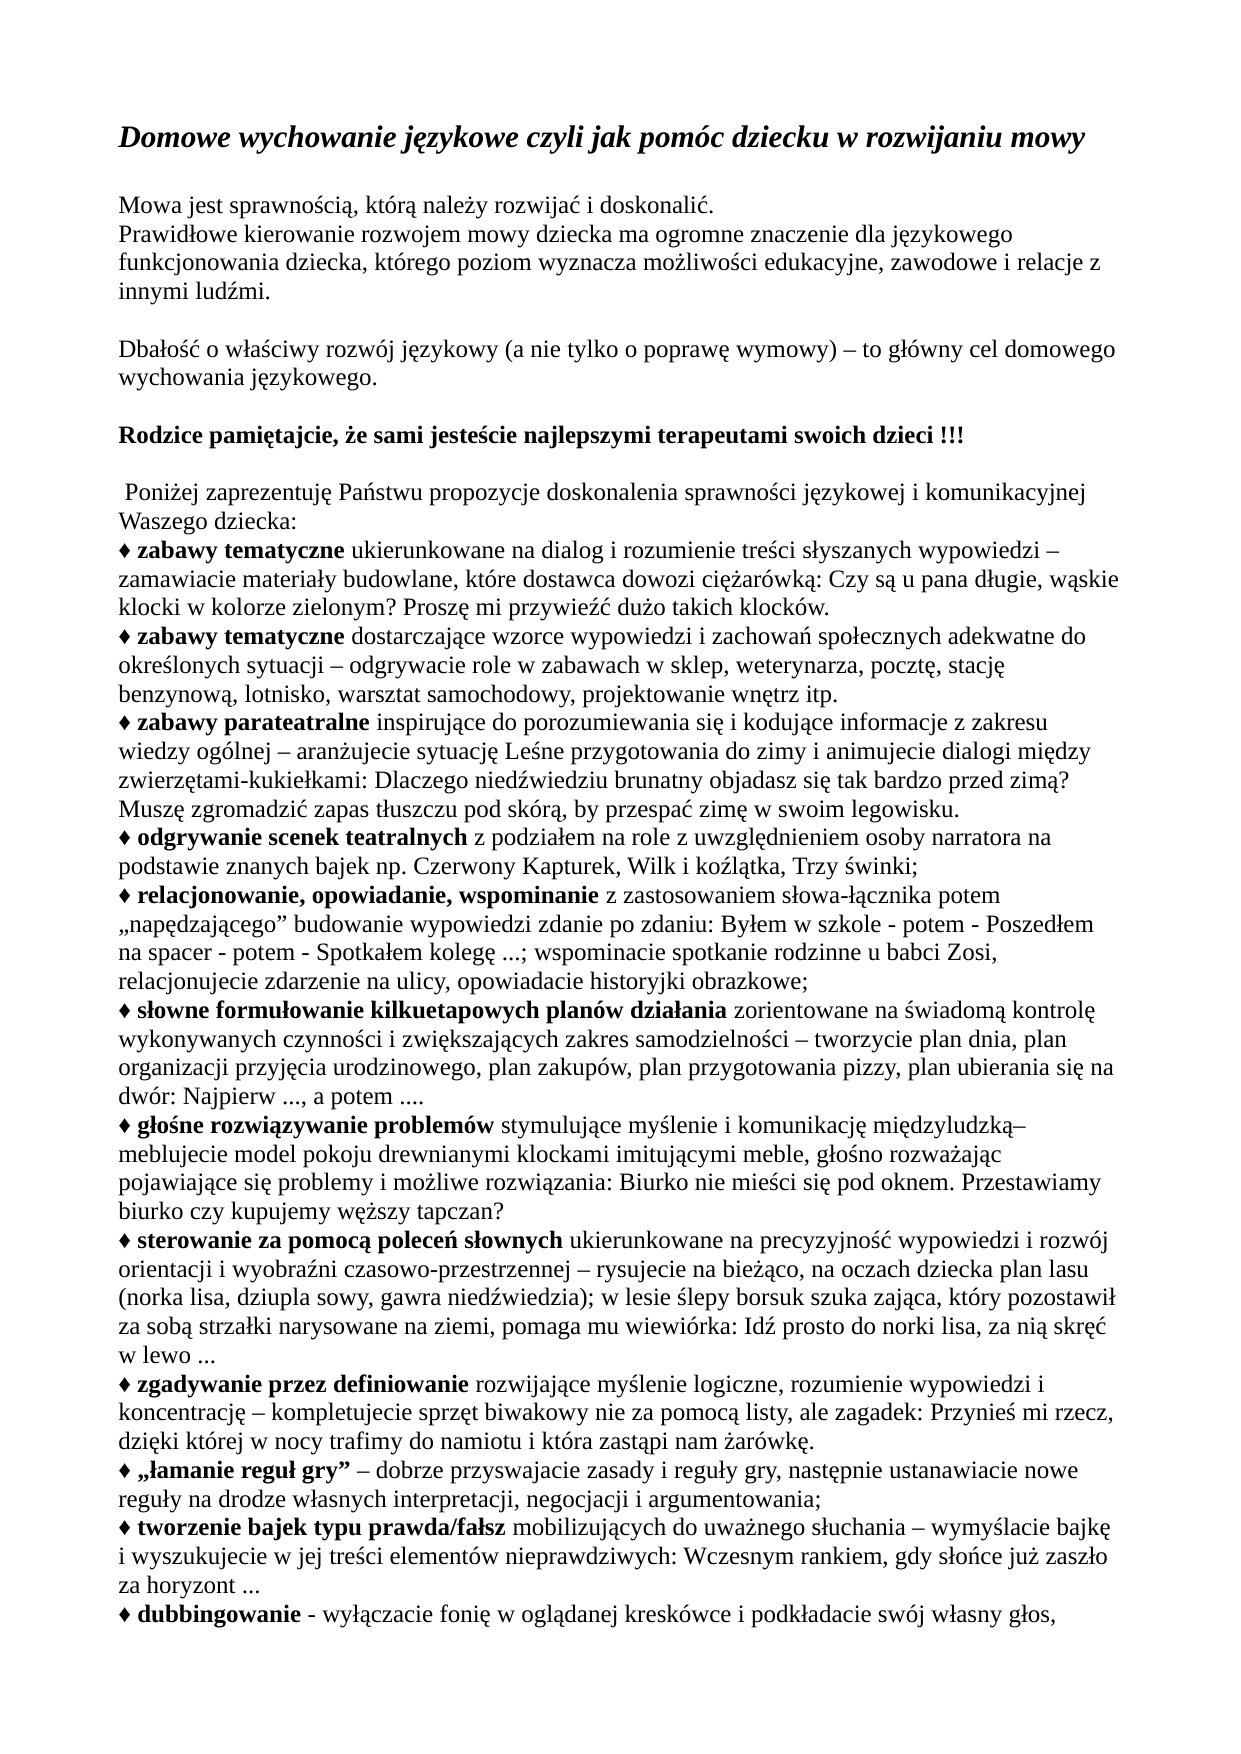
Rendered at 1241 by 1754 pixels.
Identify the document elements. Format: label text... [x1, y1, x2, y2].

text ♦ zabawy tematyczne ukierunkowane na dialog i rozumienie treści słyszanych wypowiedzi – zamawiacie materiały budowlane, które dostawca dowozi ciężarówką: Czy są u pana długie, wąskie klocki w kolorze zielonym? Proszę mi przywieźć dużo takich klocków. [118, 535, 1122, 621]
text ♦ sterowanie za pomocą poleceń słownych ukierunkowane na precyzyjność wypowiedzi i rozwój orientacji i wyobraźni czasowo-przestrzennej – rysujecie na bieżąco, na oczach dziecka plan lasu (norka lisa, dziupla sowy, gawra niedźwiedzia); w lesie ślepy borsuk szuka zająca, który pozostawił za sobą strzałki narysowane na ziemi, pomaga mu wiewiórka: Idź prosto do norki lisa, za nią skręć w lewo ... [118, 1225, 1122, 1369]
text Poniżej zaprezentuję Państwu propozycje doskonalenia sprawności językowej i komunikacyjnej Waszego dziecka: [118, 477, 1122, 535]
text Prawidłowe kierowanie rozwojem mowy dziecka ma ogromne znaczenie dla językowego funkcjonowania dziecka, którego poziom wyznacza możliwości edukacyjne, zawodowe i relacje z innymi ludźmi. [118, 219, 1122, 305]
text Dbałość o właściwy rozwój językowy (a nie tylko o poprawę wymowy) – to główny cel domowego wychowania językowego. [118, 334, 1122, 391]
text ♦ słowne formułowanie kilkuetapowych planów działania zorientowane na świadomą kontrolę wykonywanych czynności i zwiększających zakres samodzielności – tworzycie plan dnia, plan organizacji przyjęcia urodzinowego, plan zakupów, plan przygotowania pizzy, plan ubierania się na dwór: Najpierw ..., a potem .... [118, 995, 1122, 1110]
text ♦ relacjonowanie, opowiadanie, wspominanie z zastosowaniem słowa-łącznika potem „napędzającego” budowanie wypowiedzi zdanie po zdaniu: Byłem w szkole - potem - Poszedłem na spacer - potem - Spotkałem kolegę ...; wspominacie spotkanie rodzinne u babci Zosi, relacjonujecie zdarzenie na ulicy, opowiadacie historyjki obrazkowe; [118, 880, 1122, 995]
text ♦ „łamanie reguł gry” – dobrze przyswajacie zasady i reguły gry, następnie ustanawiacie nowe reguły na drodze własnych interpretacji, negocjacji i argumentowania; [118, 1455, 1122, 1512]
text Mowa jest sprawnością, którą należy rozwijać i doskonalić. [118, 190, 1122, 219]
text Rodzice pamiętajcie, że sami jesteście najlepszymi terapeutami swoich dzieci !!! [118, 420, 1122, 449]
text ♦ zgadywanie przez definiowanie rozwijające myślenie logiczne, rozumienie wypowiedzi i koncentrację – kompletujecie sprzęt biwakowy nie za pomocą listy, ale zagadek: Przynieś mi rzecz, dzięki której w nocy trafimy do namiotu i która zastąpi nam żarówkę. [118, 1369, 1122, 1455]
text ♦ zabawy parateatralne inspirujące do porozumiewania się i kodujące informacje z zakresu wiedzy ogólnej – aranżujecie sytuację Leśne przygotowania do zimy i animujecie dialogi między zwierzętami-kukiełkami: Dlaczego niedźwiedziu brunatny objadasz się tak bardzo przed zimą? Muszę zgromadzić zapas tłuszczu pod skórą, by przespać zimę w swoim legowisku. [118, 707, 1122, 822]
text ♦ odgrywanie scenek teatralnych z podziałem na role z uwzględnieniem osoby narratora na podstawie znanych bajek np. Czerwony Kapturek, Wilk i koźlątka, Trzy świnki; [118, 822, 1122, 880]
text ♦ zabawy tematyczne dostarczające wzorce wypowiedzi i zachowań społecznych adekwatne do określonych sytuacji – odgrywacie role w zabawach w sklep, weterynarza, pocztę, stację benzynową, lotnisko, warsztat samochodowy, projektowanie wnętrz itp. [118, 621, 1122, 707]
text ♦ dubbingowanie - wyłączacie fonię w oglądanej kreskówce i podkładacie swój własny głos, [118, 1599, 1122, 1627]
text ♦ tworzenie bajek typu prawda/fałsz mobilizujących do uważnego słuchania – wymyślacie bajkę i wyszukujecie w jej treści elementów nieprawdziwych: Wczesnym rankiem, gdy słońce już zaszło za horyzont ... [118, 1512, 1122, 1599]
text Domowe wychowanie językowe czyli jak pomóc dziecku w rozwijaniu mowy [118, 118, 1122, 154]
text ♦ głośne rozwiązywanie problemów stymulujące myślenie i komunikację międzyludzką– meblujecie model pokoju drewnianymi klockami imitującymi meble, głośno rozważając pojawiające się problemy i możliwe rozwiązania: Biurko nie mieści się pod oknem. Przestawiamy biurko czy kupujemy węższy tapczan? [118, 1110, 1122, 1225]
